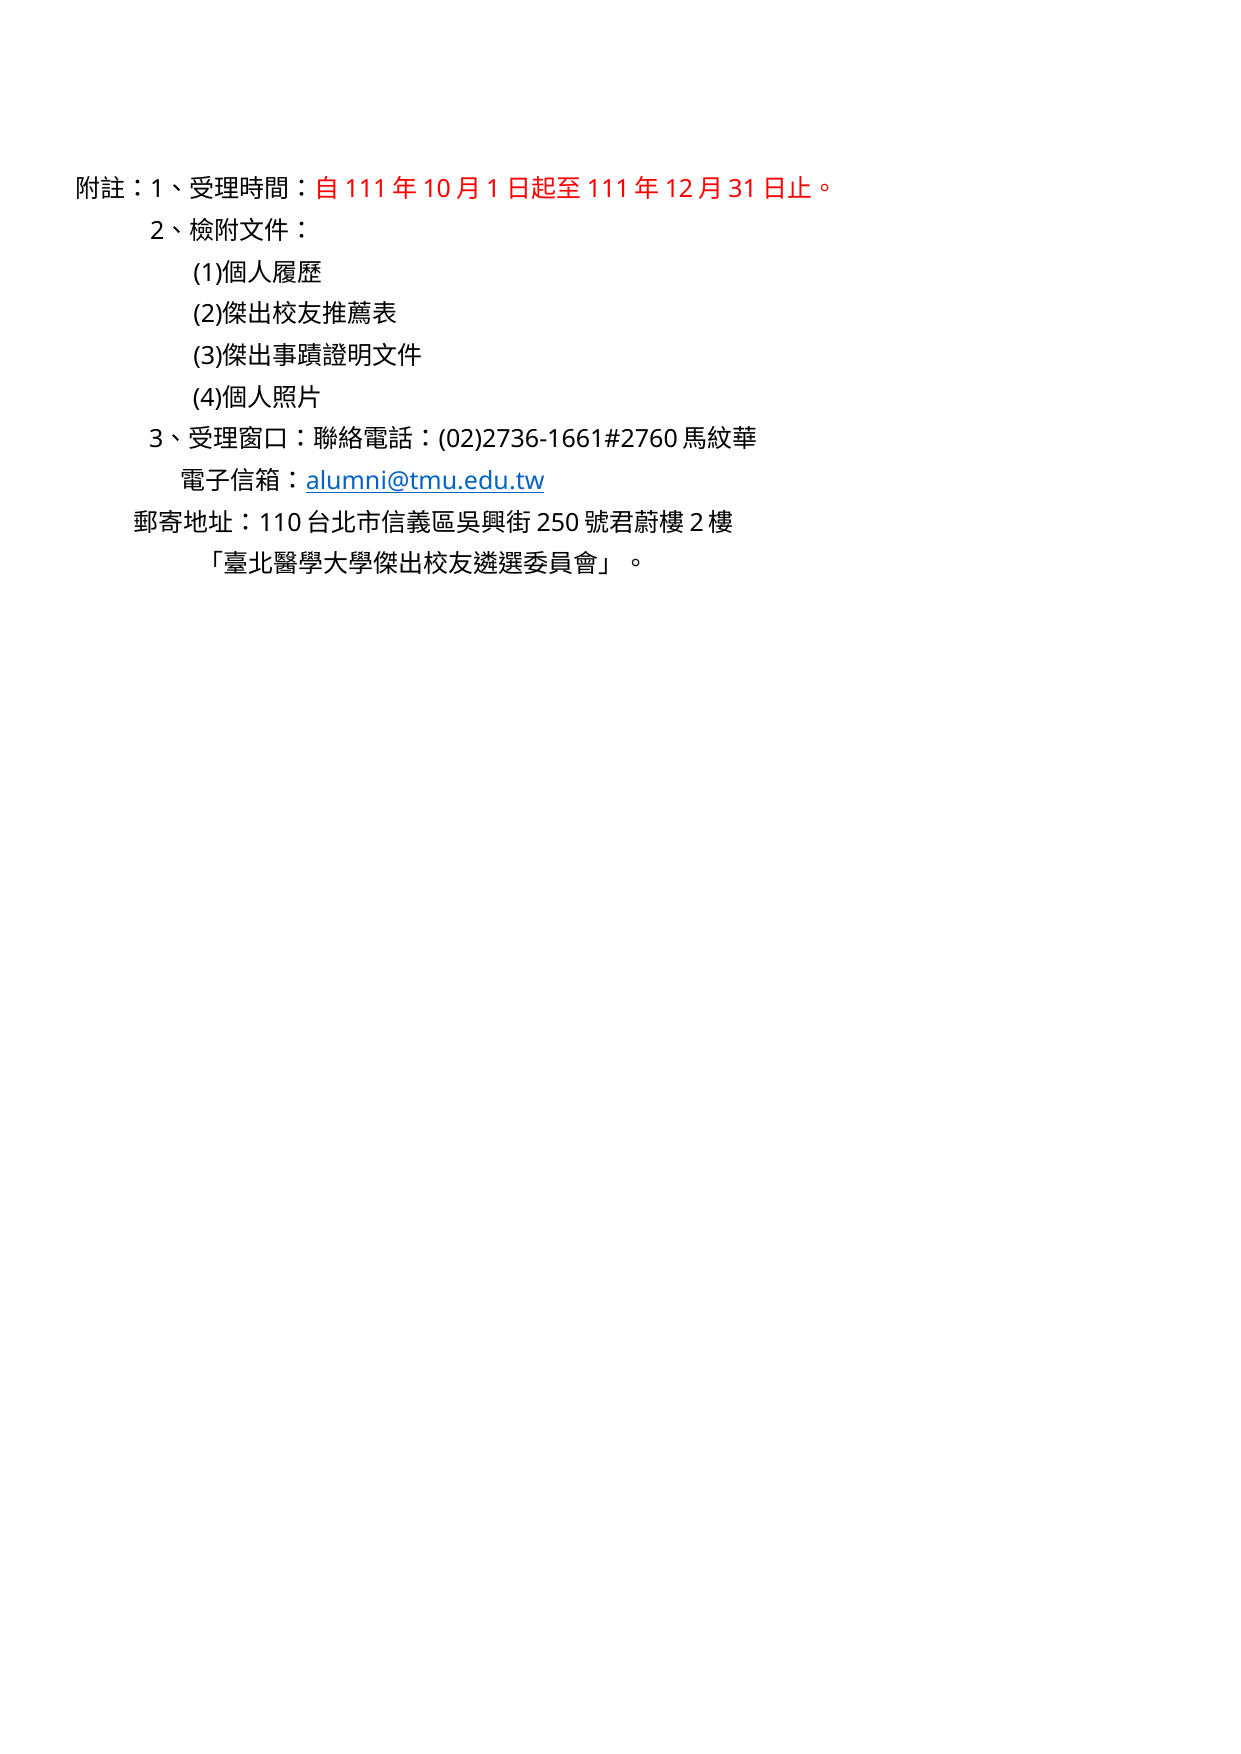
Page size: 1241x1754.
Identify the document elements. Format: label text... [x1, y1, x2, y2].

text 電子信箱：alumni@tmu.edu.tw [75, 456, 1165, 498]
text (4)個人照片 [192, 373, 1165, 414]
text (3)傑出事蹟證明文件 [75, 331, 1165, 373]
text 「臺北醫學大學傑出校友遴選委員會」。 [75, 539, 1165, 581]
text 郵寄地址：110台北市信義區吳興街250號君蔚樓2樓 [75, 498, 1165, 539]
text 3、受理窗口：聯絡電話：(02)2736-1661#2760馬紋華 [149, 414, 1165, 456]
text (2)傑出校友推薦表 [75, 289, 1165, 331]
text (1)個人履歷 [75, 248, 1165, 289]
text 附註：1、受理時間：自111年10月1 日起至111年12月31日止。 [75, 164, 1165, 206]
text 2、檢附文件： [75, 206, 1165, 248]
